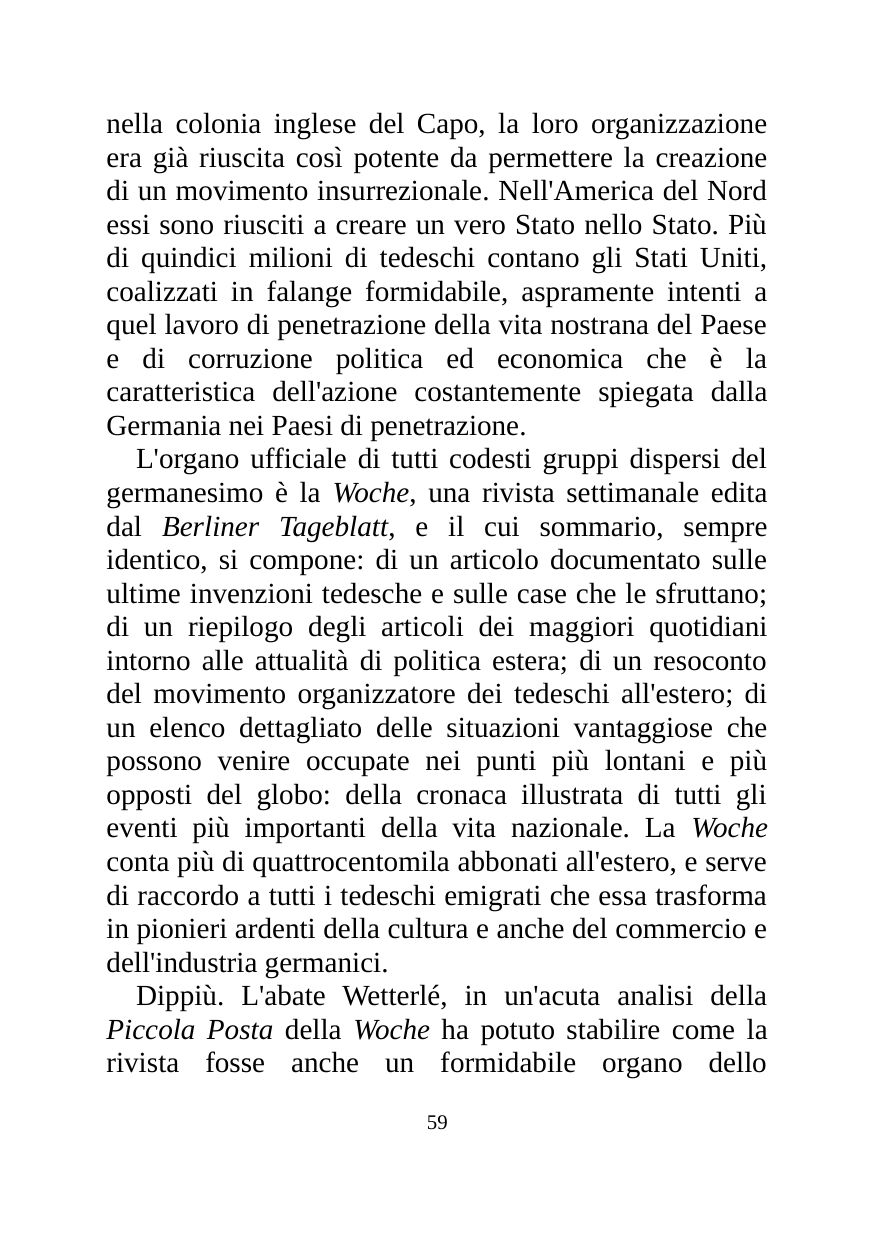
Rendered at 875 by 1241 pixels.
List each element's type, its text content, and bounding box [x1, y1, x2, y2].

text Dippiù. L'abate Wetterlé, in un'acuta analisi della Piccola Posta della Woche ha potuto stabilire come la rivista fosse anche un formidabile organo dello [106, 978, 768, 1079]
text nella colonia inglese del Capo, la loro organizzazione era già riuscita così potente da permettere la creazione di un movimento insurrezionale. Nell'America del Nord essi sono riusciti a creare un vero Stato nello Stato. Più di quindici milioni di tedeschi contano gli Stati Uniti, coalizzati in falange formidabile, aspramente intenti a quel lavoro di penetrazione della vita nostrana del Paese e di corruzione politica ed economica che è la caratteristica dell'azione costantemente spiegata dalla Germania nei Paesi di penetrazione. [106, 106, 768, 442]
text L'organo ufficiale di tutti codesti gruppi dispersi del germanesimo è la Woche, una rivista settimanale edita dal Berliner Tageblatt, e il cui sommario, sempre identico, si compone: di un articolo documentato sulle ultime invenzioni tedesche e sulle case che le sfruttano; di un riepilogo degli articoli dei maggiori quotidiani intorno alle attualità di politica estera; di un resoconto del movimento organizzatore dei tedeschi all'estero; di un elenco dettagliato delle situazioni vantaggiose che possono venire occupate nei punti più lontani e più opposti del globo: della cronaca illustrata di tutti gli eventi più importanti della vita nazionale. La Woche conta più di quattrocentomila abbonati all'estero, e serve di raccordo a tutti i tedeschi emigrati che essa trasforma in pionieri ardenti della cultura e anche del commercio e dell'industria germanici. [106, 442, 768, 978]
